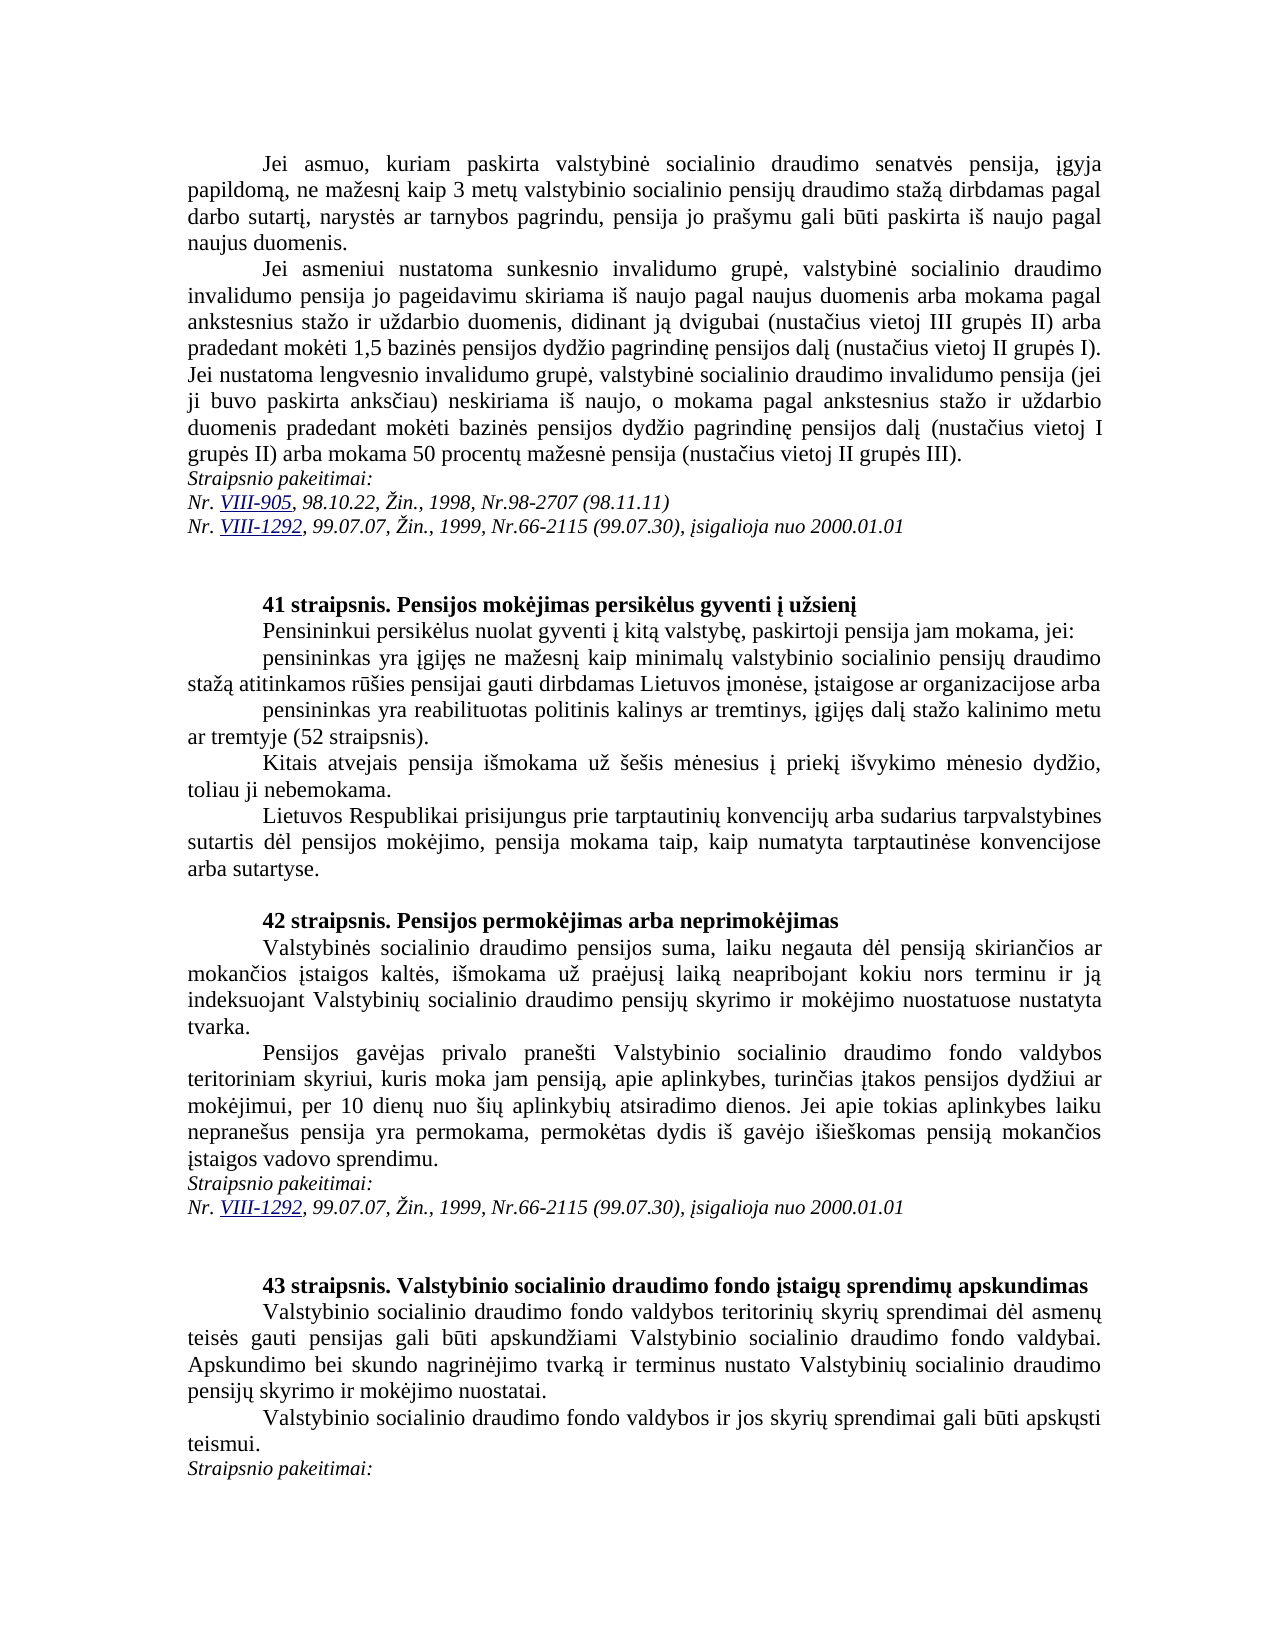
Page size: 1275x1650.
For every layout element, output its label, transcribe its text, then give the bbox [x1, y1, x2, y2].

text pensininkas yra reabilituotas politinis kalinys ar tremtinys, įgijęs dalį stažo kalinimo metu ar tremtyje (52 straipsnis). [187, 697, 1103, 749]
text Valstybinės socialinio draudimo pensijos suma, laiku negauta dėl pensiją skiriančios ar mokančios įstaigos kaltės, išmokama už praėjusį laiką neapribojant kokiu nors terminu ir ją indeksuojant Valstybinių socialinio draudimo pensijų skyrimo ir mokėjimo nuostatuose nustatyta tvarka. [187, 934, 1103, 1039]
text Nr. VIII-905, 98.10.22, Žin., 1998, Nr.98-2707 (98.11.11) [187, 490, 1103, 514]
text Straipsnio pakeitimai: [187, 466, 1103, 490]
text Nr. VIII-1292, 99.07.07, Žin., 1999, Nr.66-2115 (99.07.30), įsigalioja nuo 2000.01.01 [187, 514, 1103, 538]
text Pensijos gavėjas privalo pranešti Valstybinio socialinio draudimo fondo valdybos teritoriniam skyriui, kuris moka jam pensiją, apie aplinkybes, turinčias įtakos pensijos dydžiui ar mokėjimui, per 10 dienų nuo šių aplinkybių atsiradimo dienos. Jei apie tokias aplinkybes laiku nepranešus pensija yra permokama, permokėtas dydis iš gavėjo išieškomas pensiją mokančios įstaigos vadovo sprendimu. [187, 1039, 1103, 1171]
text 41 straipsnis. Pensijos mokėjimas persikėlus gyventi į užsienį [187, 591, 1103, 617]
text 43 straipsnis. Valstybinio socialinio draudimo fondo įstaigų sprendimų apskundimas [262, 1272, 1103, 1298]
text pensininkas yra įgijęs ne mažesnį kaip minimalų valstybinio socialinio pensijų draudimo stažą atitinkamos rūšies pensijai gauti dirbdamas Lietuvos įmonėse, įstaigose ar organizacijose arba [187, 644, 1103, 697]
text Jei asmeniui nustatoma sunkesnio invalidumo grupė, valstybinė socialinio draudimo invalidumo pensija jo pageidavimu skiriama iš naujo pagal naujus duomenis arba mokama pagal ankstesnius stažo ir uždarbio duomenis, didinant ją dvigubai (nustačius vietoj III grupės II) arba pradedant mokėti 1,5 bazinės pensijos dydžio pagrindinę pensijos dalį (nustačius vietoj II grupės I). Jei nustatoma lengvesnio invalidumo grupė, valstybinė socialinio draudimo invalidumo pensija (jei ji buvo paskirta anksčiau) neskiriama iš naujo, o mokama pagal ankstesnius stažo ir uždarbio duomenis pradedant mokėti bazinės pensijos dydžio pagrindinę pensijos dalį (nustačius vietoj I grupės II) arba mokama 50 procentų mažesnė pensija (nustačius vietoj II grupės III). [187, 255, 1103, 466]
text Pensininkui persikėlus nuolat gyventi į kitą valstybę, paskirtoji pensija jam mokama, jei: [187, 617, 1103, 644]
text Straipsnio pakeitimai: [187, 1171, 1103, 1195]
text Lietuvos Respublikai prisijungus prie tarptautinių konvencijų arba sudarius tarpvalstybines sutartis dėl pensijos mokėjimo, pensija mokama taip, kaip numatyta tarptautinėse konvencijose arba sutartyse. [187, 802, 1103, 881]
text Kitais atvejais pensija išmokama už šešis mėnesius į priekį išvykimo mėnesio dydžio, toliau ji nebemokama. [187, 749, 1103, 802]
text Valstybinio socialinio draudimo fondo valdybos teritorinių skyrių sprendimai dėl asmenų teisės gauti pensijas gali būti apskundžiami Valstybinio socialinio draudimo fondo valdybai. Apskundimo bei skundo nagrinėjimo tvarką ir terminus nustato Valstybinių socialinio draudimo pensijų skyrimo ir mokėjimo nuostatai. [187, 1298, 1103, 1403]
text Jei asmuo, kuriam paskirta valstybinė socialinio draudimo senatvės pensija, įgyja papildomą, ne mažesnį kaip 3 metų valstybinio socialinio pensijų draudimo stažą dirbdamas pagal darbo sutartį, narystės ar tarnybos pagrindu, pensija jo prašymu gali būti paskirta iš naujo pagal naujus duomenis. [187, 150, 1103, 255]
text Nr. VIII-1292, 99.07.07, Žin., 1999, Nr.66-2115 (99.07.30), įsigalioja nuo 2000.01.01 [187, 1195, 1103, 1219]
text Valstybinio socialinio draudimo fondo valdybos ir jos skyrių sprendimai gali būti apskųsti teismui. [187, 1403, 1103, 1456]
text 42 straipsnis. Pensijos permokėjimas arba neprimokėjimas [187, 907, 1103, 934]
text Straipsnio pakeitimai: [187, 1456, 1103, 1480]
